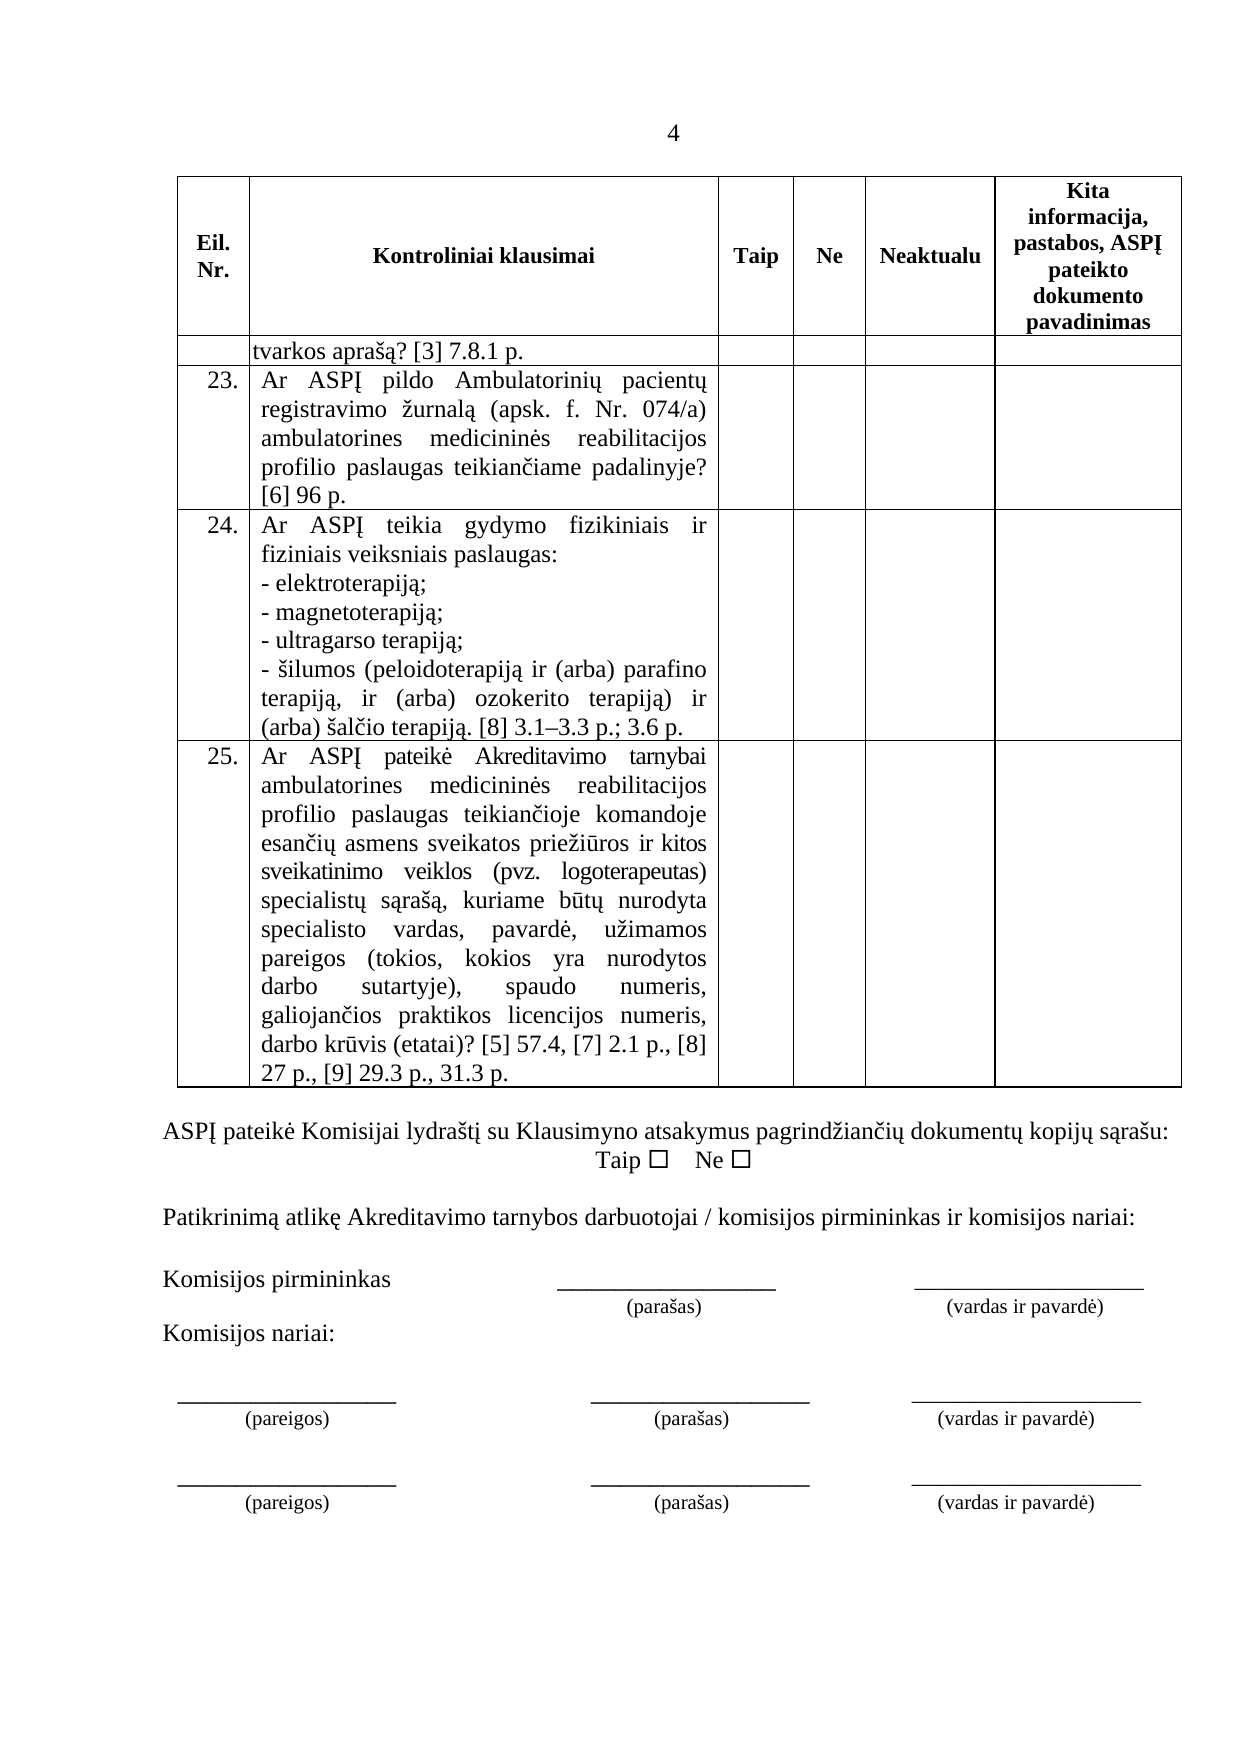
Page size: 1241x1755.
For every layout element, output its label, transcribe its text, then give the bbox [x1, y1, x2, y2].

text (pareigos) (parašas) (vardas ir pavardė) [177, 1406, 1169, 1430]
table_cell [178, 336, 249, 364]
table_header Eil. Nr. [178, 177, 249, 335]
table_header Kita informacija, pastabos, ASPĮ pateikto dokumento pavadinimas [996, 177, 1181, 335]
table_cell [866, 366, 994, 509]
table_cell [794, 510, 865, 740]
table_cell [996, 336, 1181, 364]
table_cell [794, 741, 865, 1086]
text Patikrinimą atlikę Akreditavimo tarnybos darbuotojai / komisijos pirmininkas ir komisijos nariai: [162, 1202, 1169, 1231]
table_cell [719, 336, 793, 364]
table_cell [866, 510, 994, 740]
text Taip  Ne  [447, 1145, 1169, 1174]
text Komisijos pirmininkas _______________ ____________________ [162, 1260, 1169, 1293]
text ASPĮ pateikė Komisijai lydraštį su Klausimyno atsakymus pagrindžiančių dokumentų kopijų sąrašu: [162, 1116, 1169, 1145]
table_cell 24. [178, 510, 249, 740]
table_cell [996, 366, 1181, 509]
table_cell Ar ASPĮ pildo Ambulatorinių pacientų registravimo žurnalą (apsk. f. Nr. 074/a) ambulatorines medicininės reabilitacijos profilio paslaugas teikiančiame padalinyje? [6] 96 p. [250, 366, 718, 509]
table_header Kontroliniai klausimai [250, 177, 718, 335]
table_cell [866, 336, 994, 364]
table_cell [719, 510, 793, 740]
table_cell [794, 336, 865, 364]
table_cell [996, 741, 1181, 1086]
text _______________ _______________ ____________________ [177, 1373, 1169, 1406]
text Komisijos nariai: [162, 1318, 1169, 1346]
text (parašas) (vardas ir pavardė) [177, 1293, 1169, 1318]
table_cell 25. [178, 741, 249, 1086]
text (pareigos) (parašas) (vardas ir pavardė) [177, 1490, 1169, 1514]
table_cell tvarkos aprašą? [3] 7.8.1 p. [250, 336, 718, 364]
table_cell [866, 741, 994, 1086]
table_cell Ar ASPĮ teikia gydymo fizikiniais ir fiziniais veiksniais paslaugas: - elektroterapiją; - magnetoterapiją; - ultragarso terapiją; - šilumos (peloidoterapiją ir (arba) parafino terapiją, ir (arba) ozokerito terapiją) ir (arba) šalčio terapiją. [8] 3.1–3.3 p.; 3.6 p. [250, 510, 718, 740]
table_cell [794, 366, 865, 509]
table_cell Ar ASPĮ pateikė Akreditavimo tarnybai ambulatorines medicininės reabilitacijos profilio paslaugas teikiančioje komandoje esančių asmens sveikatos priežiūros ir kitos sveikatinimo veiklos (pvz. logoterapeutas) specialistų sąrašą, kuriame būtų nurodyta specialisto vardas, pavardė, užimamos pareigos (tokios, kokios yra nurodytos darbo sutartyje), spaudo numeris, galiojančios praktikos licencijos numeris, darbo krūvis (etatai)? [5] 57.4, [7] 2.1 p., [8] 27 p., [9] 29.3 p., 31.3 p. [250, 741, 718, 1086]
text _______________ _______________ ____________________ [177, 1457, 1169, 1490]
table_cell [719, 741, 793, 1086]
table_cell 23. [178, 366, 249, 509]
table_cell [719, 366, 793, 509]
table_header Ne [794, 177, 865, 335]
table_header Taip [719, 177, 793, 335]
table_header Neaktualu [866, 177, 994, 335]
table_cell [996, 510, 1181, 740]
